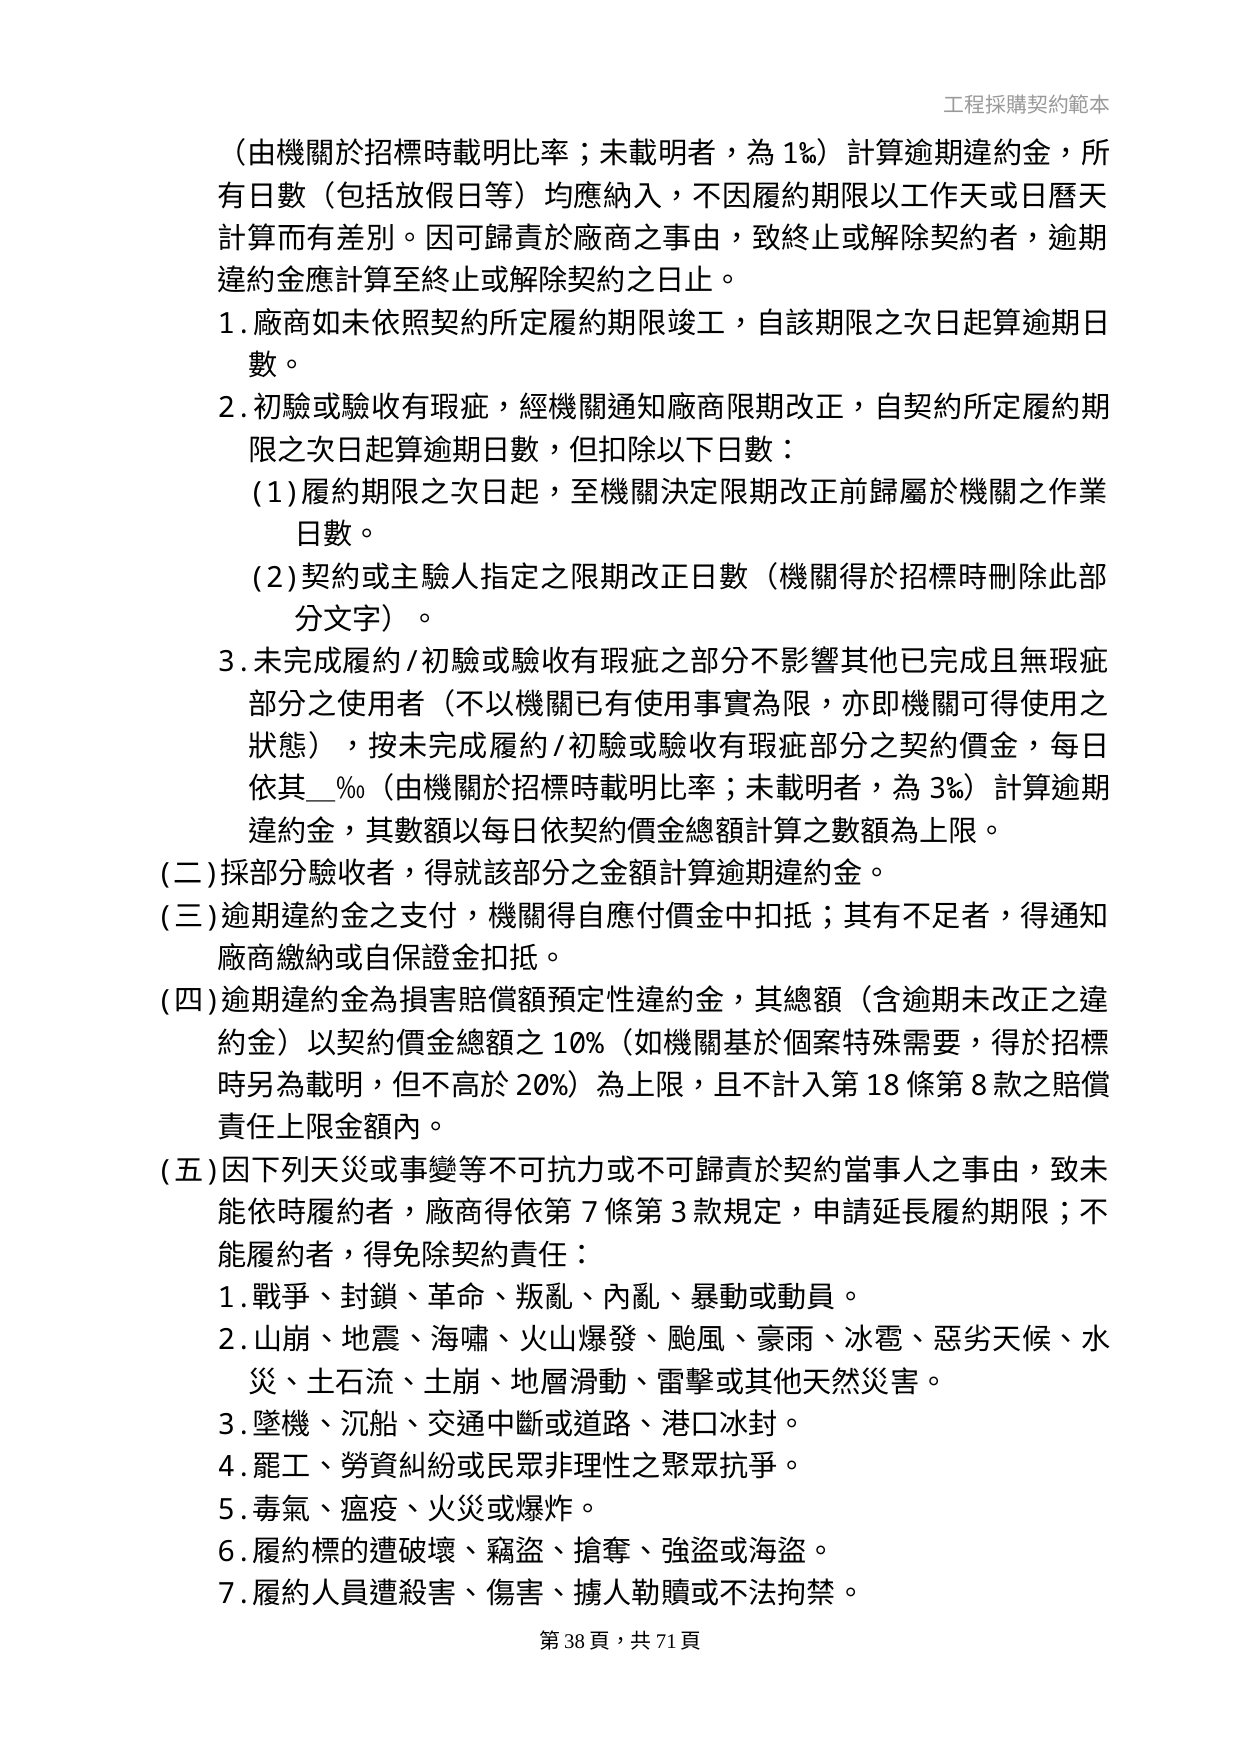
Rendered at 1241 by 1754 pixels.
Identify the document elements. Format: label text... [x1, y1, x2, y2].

text (1)履約期限之次日起，至機關決定限期改正前歸屬於機關之作業日數。 [248, 468, 1110, 553]
text 4.罷工、勞資糾紛或民眾非理性之聚眾抗爭。 [217, 1443, 1110, 1485]
text (五)因下列天災或事變等不可抗力或不可歸責於契約當事人之事由，致未能依時履約者，廠商得依第7條第3款規定，申請延長履約期限；不能履約者，得免除契約責任： [156, 1146, 1110, 1273]
text 2.初驗或驗收有瑕疵，經機關通知廠商限期改正，自契約所定履約期限之次日起算逾期日數，但扣除以下日數： [217, 384, 1110, 468]
text 7.履約人員遭殺害、傷害、擄人勒贖或不法拘禁。 [217, 1570, 1110, 1612]
text 1.戰爭、封鎖、革命、叛亂、內亂、暴動或動員。 [217, 1273, 1110, 1316]
text 1.廠商如未依照契約所定履約期限竣工，自該期限之次日起算逾期日數。 [217, 299, 1110, 384]
text 2.山崩、地震、海嘯、火山爆發、颱風、豪雨、冰雹、惡劣天候、水災、土石流、土崩、地層滑動、雷擊或其他天然災害。 [217, 1316, 1110, 1400]
text (二)採部分驗收者，得就該部分之金額計算逾期違約金。 [156, 850, 1110, 892]
text 6.履約標的遭破壞、竊盜、搶奪、強盜或海盜。 [217, 1528, 1110, 1570]
text 3.墜機、沉船、交通中斷或道路、港口冰封。 [217, 1400, 1110, 1443]
text 5.毒氣、瘟疫、火災或爆炸。 [217, 1485, 1110, 1528]
text (四)逾期違約金為損害賠償額預定性違約金，其總額（含逾期未改正之違約金）以契約價金總額之10%（如機關基於個案特殊需要，得於招標時另為載明，但不高於20%）為上限，且不計入第18條第8款之賠償責任上限金額內。 [156, 977, 1110, 1146]
text (2)契約或主驗人指定之限期改正日數（機關得於招標時刪除此部分文字）。 [248, 553, 1110, 638]
text (三)逾期違約金之支付，機關得自應付價金中扣抵；其有不足者，得通知廠商繳納或自保證金扣抵。 [156, 892, 1110, 977]
text （由機關於招標時載明比率；未載明者，為1‰）計算逾期違約金，所有日數（包括放假日等）均應納入，不因履約期限以工作天或日曆天計算而有差別。因可歸責於廠商之事由，致終止或解除契約者，逾期違約金應計算至終止或解除契約之日止。 [156, 130, 1110, 299]
text 3.未完成履約/初驗或驗收有瑕疵之部分不影響其他已完成且無瑕疵部分之使用者（不以機關已有使用事實為限，亦即機關可得使用之狀態），按未完成履約/初驗或驗收有瑕疵部分之契約價金，每日依其＿‰（由機關於招標時載明比率；未載明者，為3‰）計算逾期違約金，其數額以每日依契約價金總額計算之數額為上限。 [217, 638, 1110, 850]
